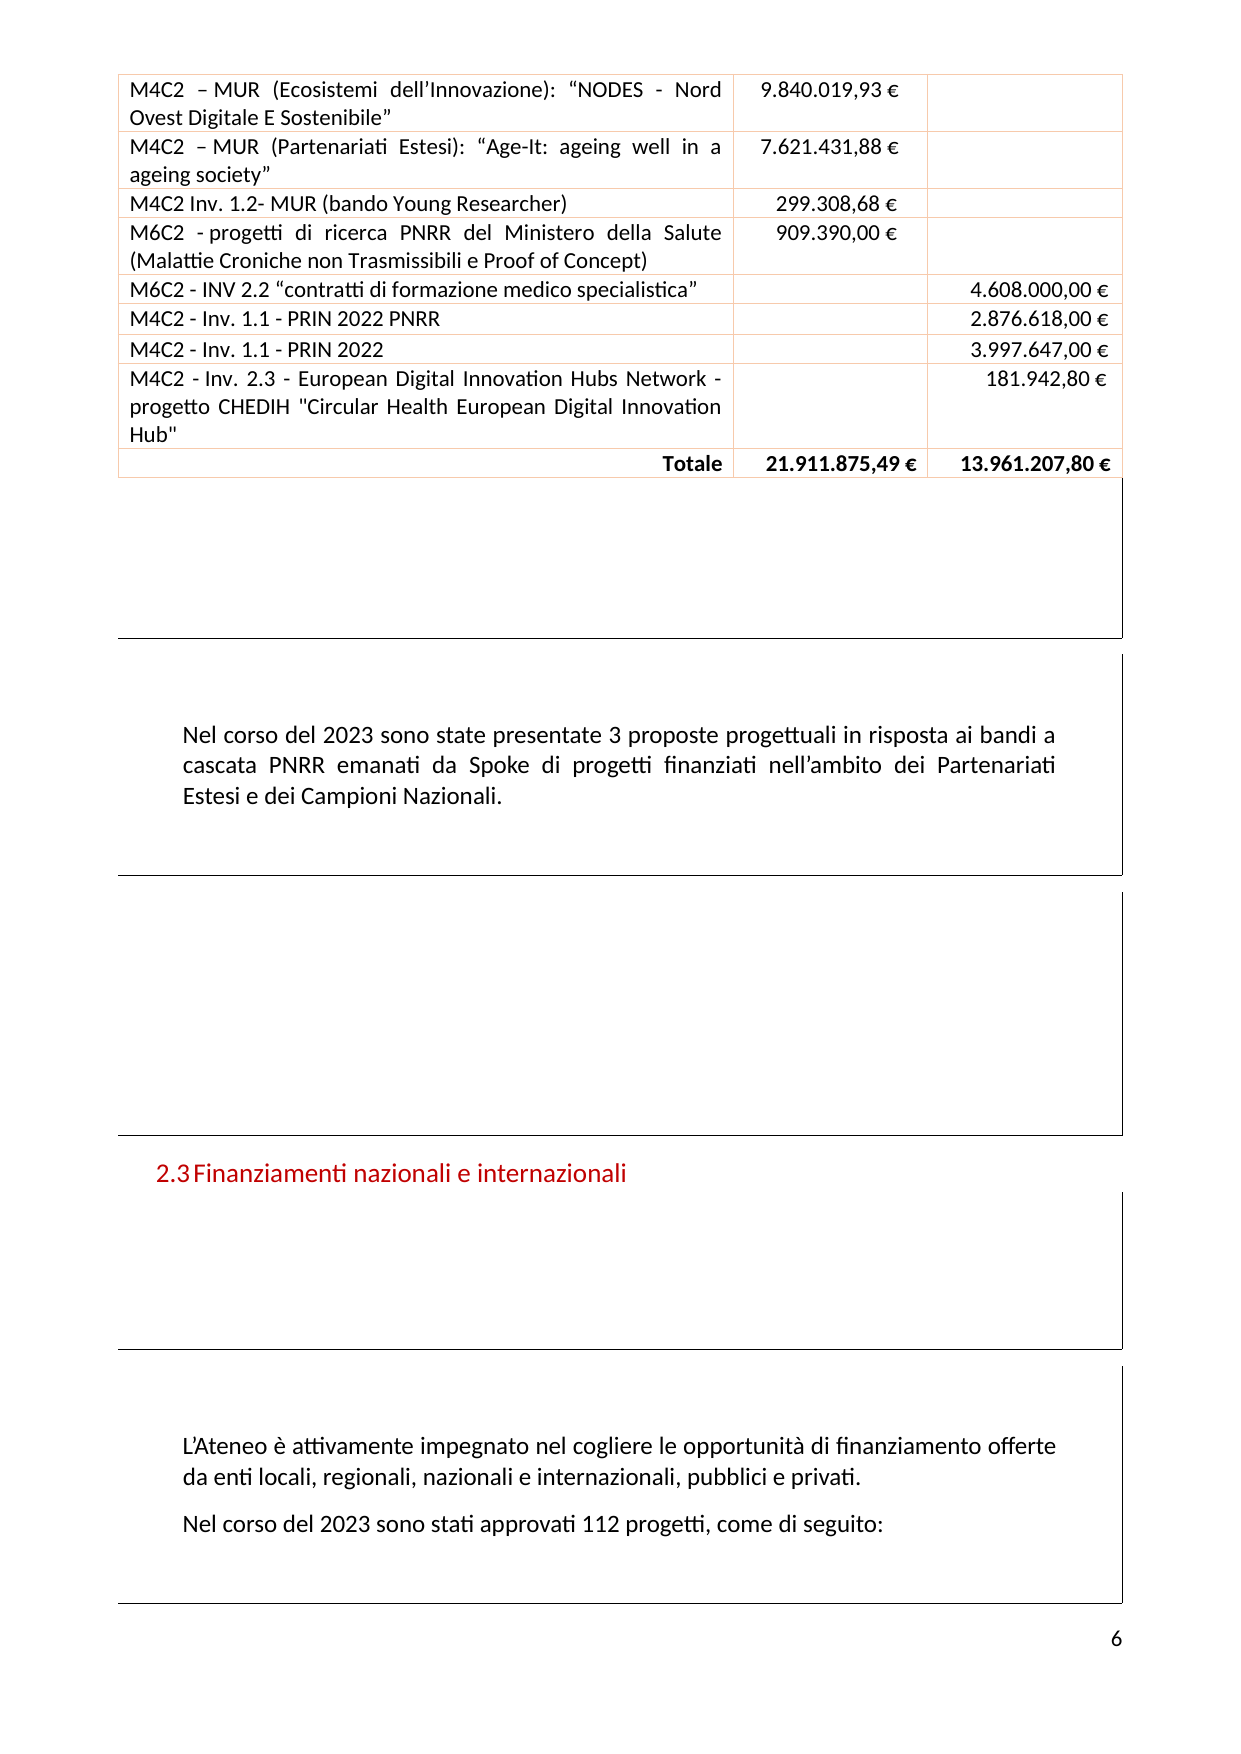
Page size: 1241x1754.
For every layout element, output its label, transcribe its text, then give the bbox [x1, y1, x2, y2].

table_cell 9.840.019,93 € [734, 75, 927, 131]
table_cell [928, 189, 1122, 217]
table_cell M4C2 – MUR (Ecosistemi dell’Innovazione): “NODES - Nord Ovest Digitale E Sostenibile” [119, 75, 733, 131]
table_cell M4C2 Inv. 1.2- MUR (bando Young Researcher) [119, 189, 733, 217]
table_cell 21.911.875,49 € [734, 449, 927, 477]
table_cell [734, 304, 927, 334]
table_cell [928, 75, 1122, 131]
text Nel corso del 2023 sono stati approvati 112 progetti, come di seguito: [118, 1443, 1122, 1603]
table_cell [734, 275, 927, 303]
table_cell Totale [119, 449, 733, 477]
text L’Ateneo è attivamente impegnato nel cogliere le opportunità di finanziamento offerte da enti locali, regionali, nazionali e internazionali, pubblici e privati. [118, 1366, 1122, 1443]
table_cell 4.608.000,00 € [928, 275, 1122, 303]
table_cell M6C2 - INV 2.2 “contratti di formazione medico specialistica” [119, 275, 733, 303]
table_cell 299.308,68 € [734, 189, 927, 217]
table_cell M6C2 - progetti di ricerca PNRR del Ministero della Salute (Malattie Croniche non Trasmissibili e Proof of Concept) [119, 218, 733, 274]
table_cell 7.621.431,88 € [734, 132, 927, 188]
table_cell [928, 218, 1122, 274]
table_cell M4C2 - Inv. 1.1 - PRIN 2022 [119, 335, 733, 363]
table_cell [928, 132, 1122, 188]
table_cell 2.876.618,00 € [928, 304, 1122, 334]
table_cell 13.961.207,80 € [928, 449, 1122, 477]
table_cell M4C2 – MUR (Partenariati Estesi): “Age-It: ageing well in a ageing society” [119, 132, 733, 188]
table_cell M4C2 - Inv. 1.1 - PRIN 2022 PNRR [119, 304, 733, 334]
list Finanziamenti nazionali e internazionali [156, 1156, 1122, 1189]
text Nel corso del 2023 sono state presentate 3 proposte progettuali in risposta ai bandi a cascata PNRR emanati da Spoke di progetti finanziati nell’ambito dei Partenariati Estesi e dei Campioni Nazionali. [118, 654, 1122, 875]
table_cell [734, 335, 927, 363]
table_cell 3.997.647,00 € [928, 335, 1122, 363]
table_cell [734, 364, 927, 448]
table_cell M4C2 - Inv. 2.3 - European Digital Innovation Hubs Network - progetto CHEDIH "Circular Health European Digital Innovation Hub" [119, 364, 733, 448]
table_cell 181.942,80 € [928, 364, 1122, 448]
table_cell 909.390,00 € [734, 218, 927, 274]
